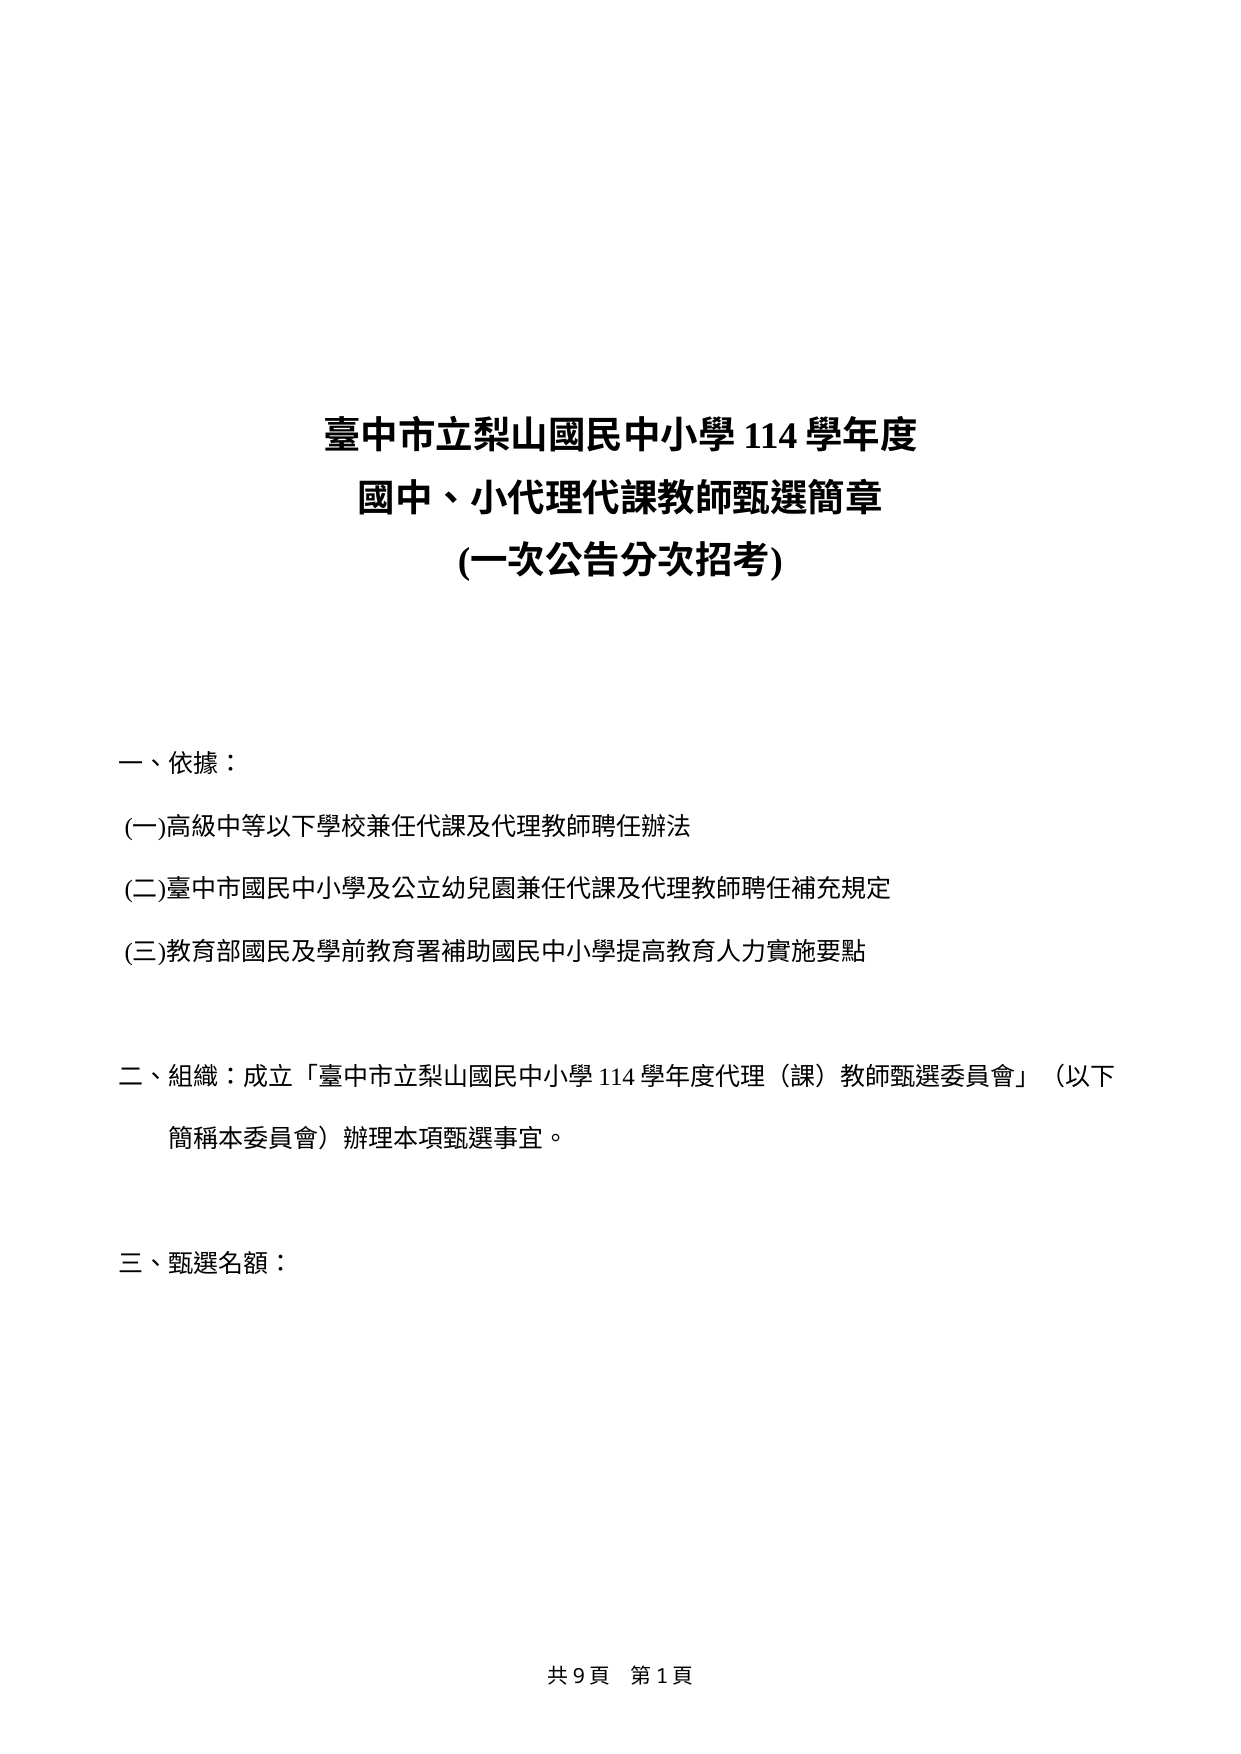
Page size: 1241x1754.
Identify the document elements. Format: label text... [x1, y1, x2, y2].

text 三、甄選名額： [118, 1220, 1122, 1283]
text 臺中市立梨山國民中小學114學年度 國中、小代理代課教師甄選簡章 (一次公告分次招考) [118, 391, 1122, 578]
text (三)教育部國民及學前教育署補助國民中小學提高教育人力實施要點 [118, 908, 1122, 970]
text 一、依據： [118, 720, 1122, 783]
text (一)高級中等以下學校兼任代課及代理教師聘任辦法 [118, 783, 1122, 845]
text (二)臺中市國民中小學及公立幼兒園兼任代課及代理教師聘任補充規定 [118, 845, 1122, 908]
text 二、組織：成立「臺中市立梨山國民中小學114學年度代理（課）教師甄選委員會」（以下簡稱本委員會）辦理本項甄選事宜。 [118, 1033, 1122, 1158]
